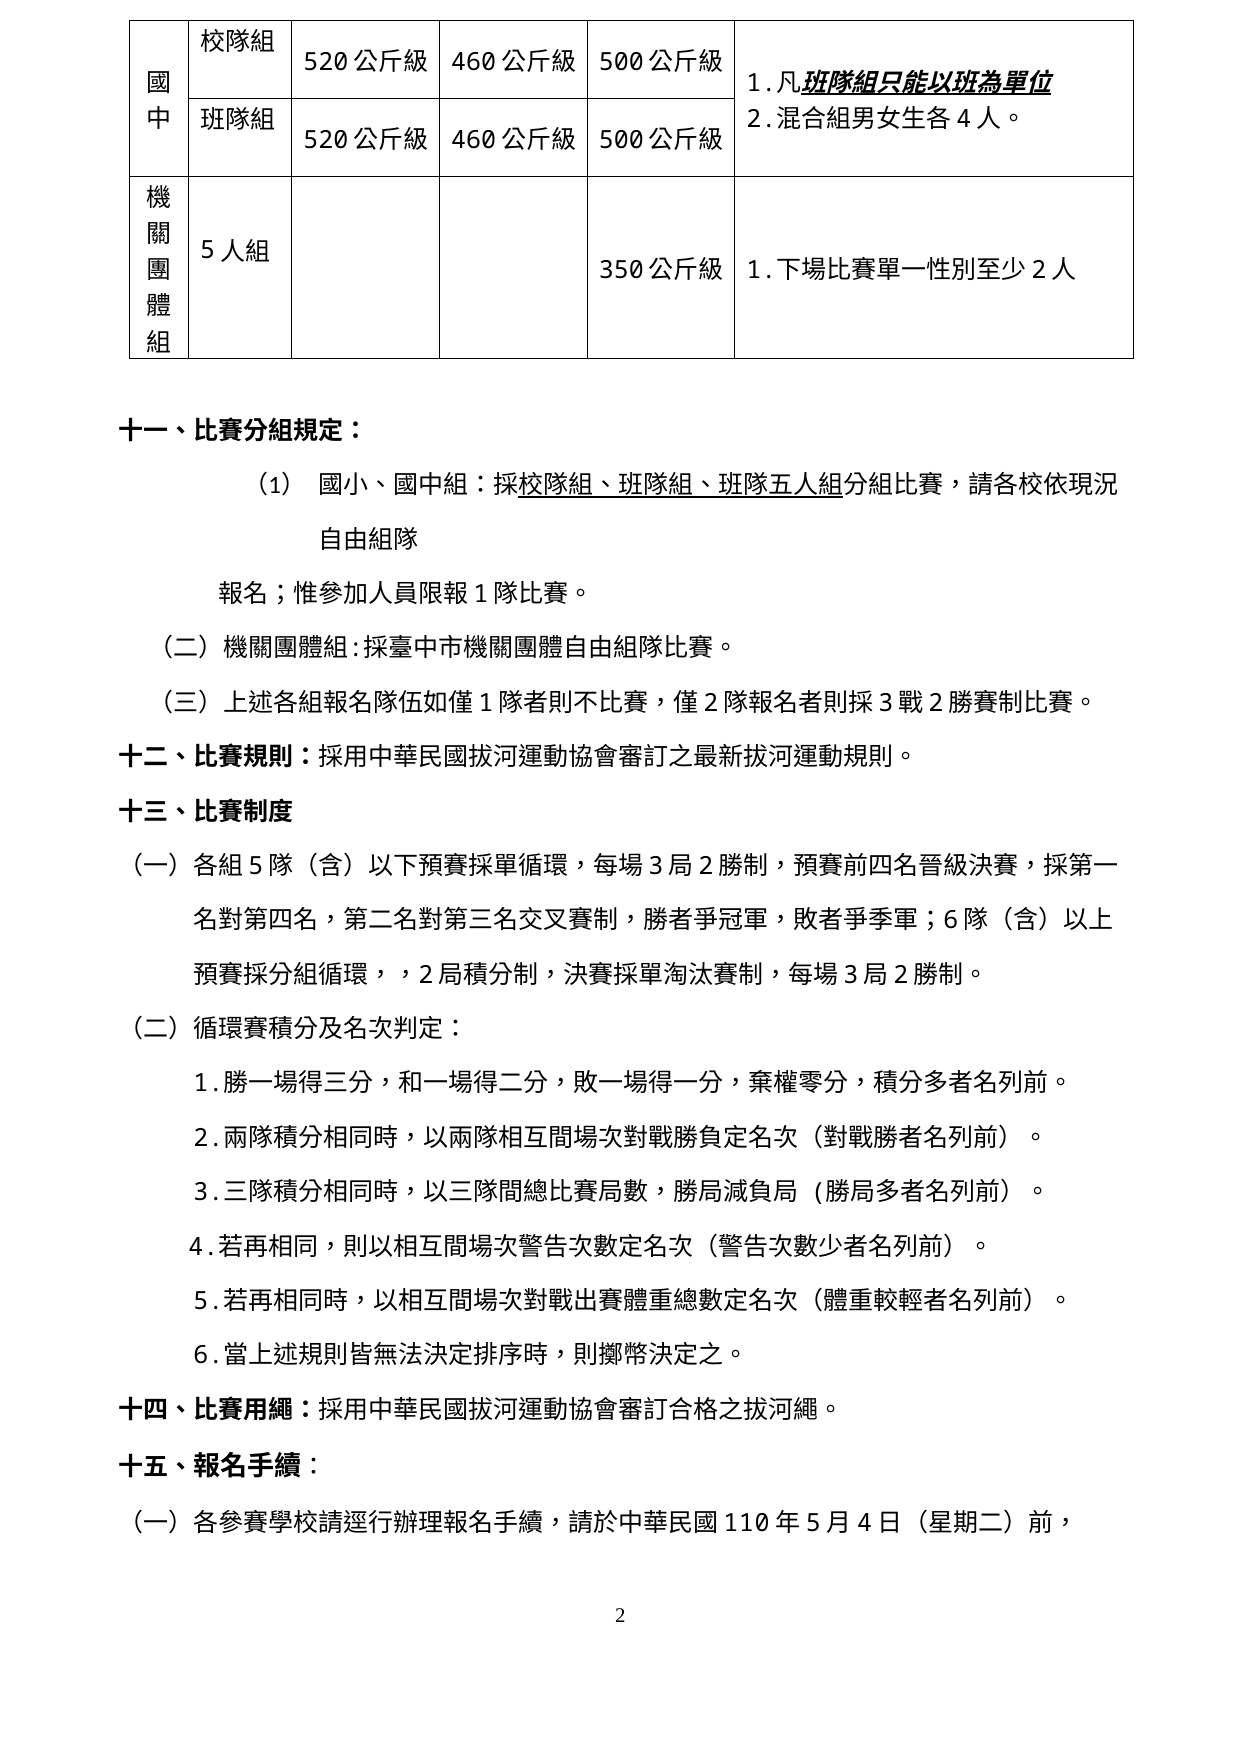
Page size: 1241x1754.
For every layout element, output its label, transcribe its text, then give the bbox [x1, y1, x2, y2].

text （一）各參賽學校請逕行辦理報名手續，請於中華民國110年5月4日（星期二）前， [118, 1502, 1122, 1539]
text （二）循環賽積分及名次判定： [118, 1008, 1122, 1045]
list 國小、國中組：採校隊組、班隊組、班隊五人組分組比賽，請各校依現況自由組隊 [243, 465, 1122, 555]
table_cell 班隊組 [189, 99, 291, 176]
text （三）上述各組報名隊伍如僅1隊者則不比賽，僅2隊報名者則採3戰2勝賽制比賽。 [118, 682, 1122, 718]
table_cell [292, 177, 439, 358]
text 3.三隊積分相同時，以三隊間總比賽局數，勝局減負局 (勝局多者名列前）。 [118, 1172, 1122, 1208]
table_cell 校隊組 [189, 21, 291, 98]
table_cell 國中 [130, 21, 188, 176]
table_cell 350公斤級 [588, 177, 734, 358]
table_cell 500公斤級 [588, 99, 734, 176]
text （一）各組5隊（含）以下預賽採單循環，每場3局2勝制，預賽前四名晉級決賽，採第一名對第四名，第二名對第三名交叉賽制，勝者爭冠軍，敗者爭季軍；6隊（含）以上預賽採分組循環，，2局積分制，決賽採單淘汰賽制，每場3局2勝制。 [118, 845, 1122, 990]
text 十二、比賽規則：採用中華民國拔河運動協會審訂之最新拔河運動規則。 [118, 737, 1122, 773]
text 十四、比賽用繩：採用中華民國拔河運動協會審訂合格之拔河繩。 [118, 1389, 1122, 1425]
text 十三、比賽制度 [118, 791, 1122, 827]
table_cell 5人組 [189, 177, 291, 358]
table_cell 機關團體 組 [130, 177, 188, 358]
text 報名；惟參加人員限報1隊比賽。 [218, 573, 1122, 610]
text 5.若再相同時，以相互間場次對戰出賽體重總數定名次（體重較輕者名列前）。 [118, 1280, 1122, 1317]
table_cell 520公斤級 [292, 99, 439, 176]
text 1.勝一場得三分，和一場得二分，敗一場得一分，棄權零分，積分多者名列前。 [118, 1063, 1122, 1099]
table_cell 460公斤級 [440, 21, 587, 98]
text 6.當上述規則皆無法決定排序時，則擲幣決定之。 [118, 1335, 1122, 1371]
text 4.若再相同，則以相互間場次警告次數定名次（警告次數少者名列前）。 [143, 1226, 1122, 1262]
table_cell 1.下場比賽單一性別至少2人 [735, 177, 1133, 358]
text 十一、比賽分組規定： [118, 410, 1122, 447]
table_cell 1.凡班隊組只能以班為單位 2.混合組男女生各4人。 [735, 21, 1133, 176]
text （二）機關團體組:採臺中市機關團體自由組隊比賽。 [118, 628, 1122, 664]
table_cell 520公斤級 [292, 21, 439, 98]
table_cell [440, 177, 587, 358]
table_cell 460公斤級 [440, 99, 587, 176]
text 2.兩隊積分相同時，以兩隊相互間場次對戰勝負定名次（對戰勝者名列前）。 [118, 1117, 1122, 1153]
text 十五、報名手續： [118, 1443, 1122, 1483]
table_cell 500公斤級 [588, 21, 734, 98]
